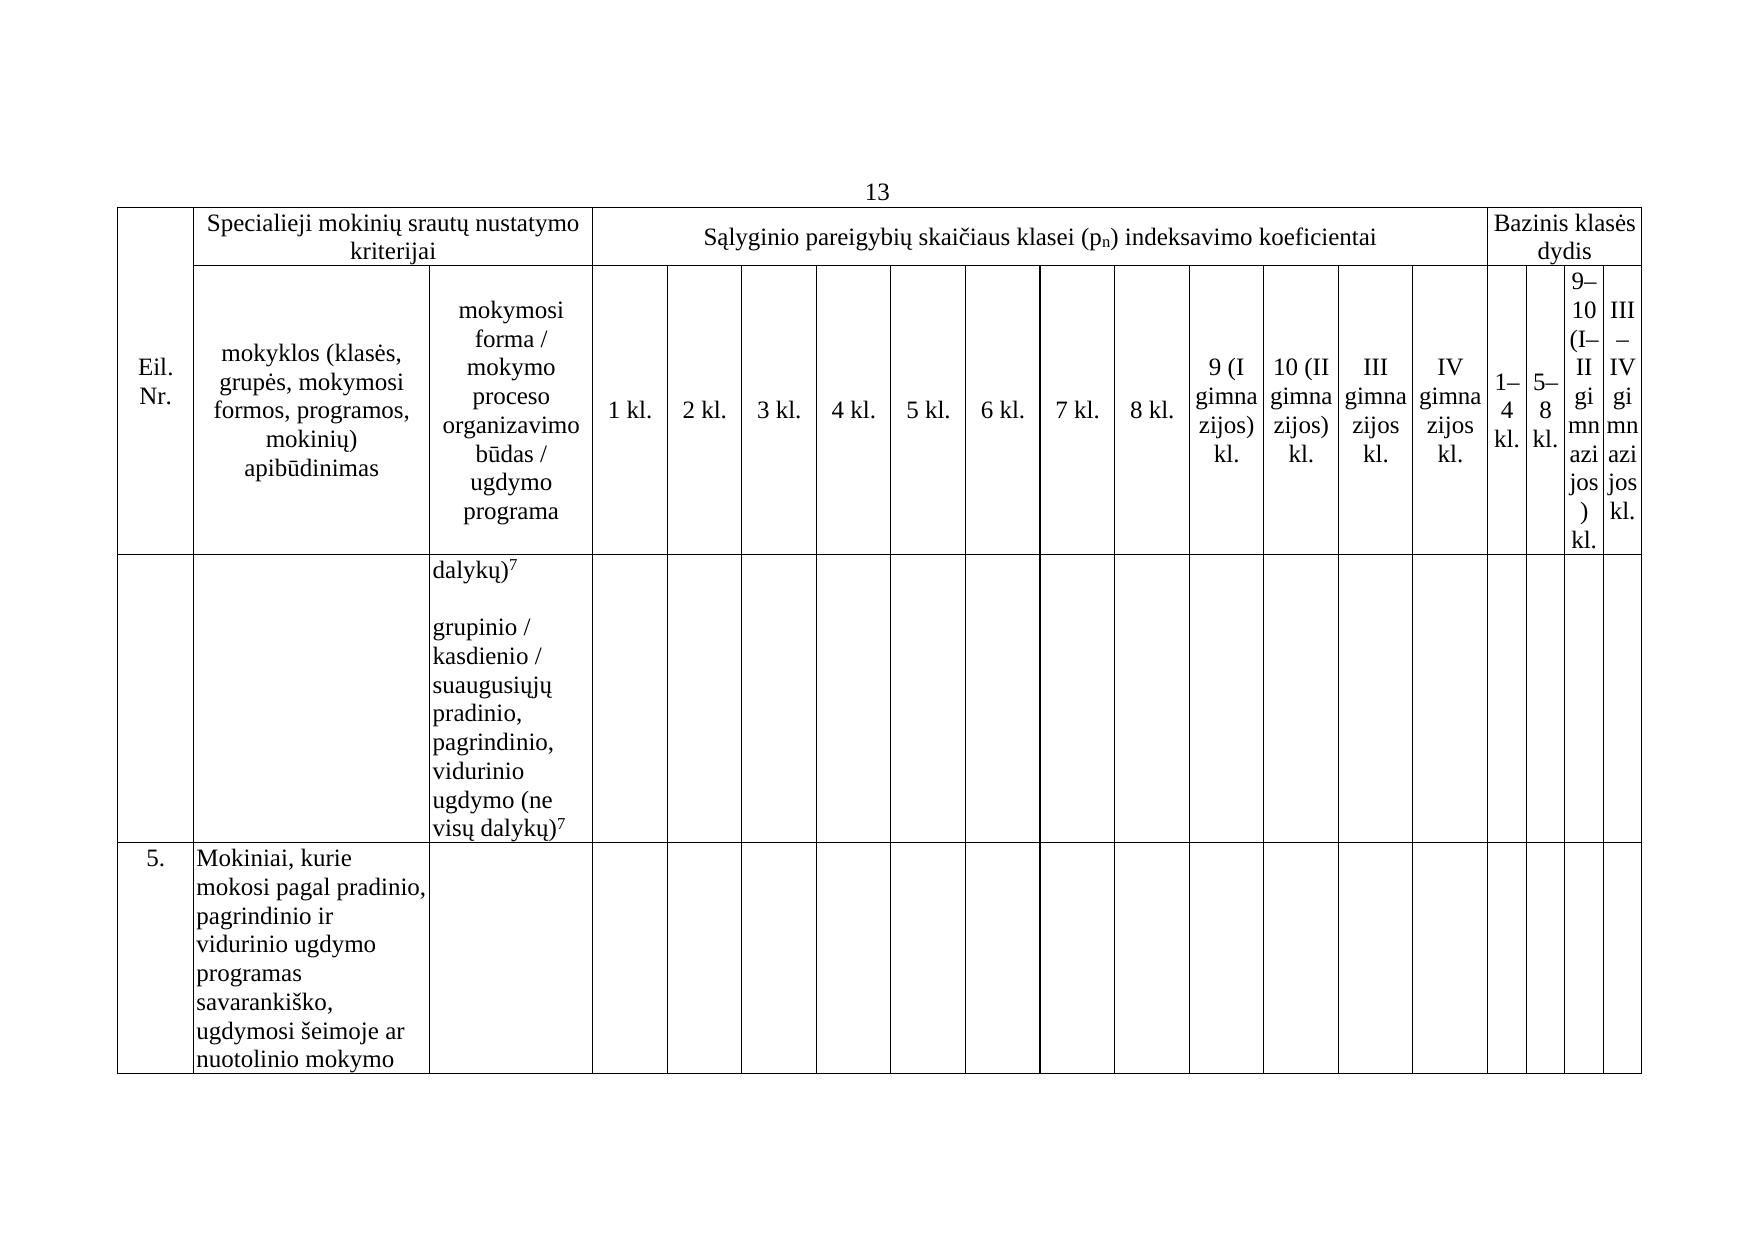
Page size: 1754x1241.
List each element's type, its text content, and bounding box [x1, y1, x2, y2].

table_cell 9 (I gimnazijos) kl. [1190, 266, 1263, 554]
table_cell 8 kl. [1115, 266, 1189, 554]
table_header Eil. Nr. [118, 208, 193, 554]
table_cell III gimnazijos kl. [1339, 266, 1412, 554]
table_cell [1527, 843, 1564, 1073]
table_cell [891, 843, 965, 1073]
table_cell [1264, 843, 1338, 1073]
table_cell [1488, 555, 1526, 842]
table_cell [1115, 843, 1189, 1073]
table_header Bazinis klasės dydis [1488, 208, 1641, 265]
table_cell [1190, 843, 1263, 1073]
table_cell [966, 843, 1039, 1073]
table_cell [1604, 555, 1641, 842]
table_cell [1413, 555, 1487, 842]
table_cell [1565, 843, 1603, 1073]
table_cell IV gimnazijos kl. [1413, 266, 1487, 554]
table_cell 9–10 (I–II gimnazijos) kl. [1565, 266, 1603, 554]
table_cell [668, 843, 741, 1073]
table_cell [817, 843, 890, 1073]
table_cell [194, 555, 429, 842]
table_cell 3 kl. [742, 266, 816, 554]
table_cell [1604, 843, 1641, 1073]
table_cell [742, 555, 816, 842]
table_cell III–IV gimnazijos kl. [1604, 266, 1641, 554]
table_cell [742, 843, 816, 1073]
table_header Sąlyginio pareigybių skaičiaus klasei (pn) indeksavimo koeficientai [593, 208, 1487, 265]
table_header Specialieji mokinių srautų nustatymo kriterijai [194, 208, 592, 265]
table_cell [1565, 555, 1603, 842]
table_cell [593, 843, 667, 1073]
table_cell dalykų)7 grupinio / kasdienio / suaugusiųjų pradinio, pagrindinio, vidurinio ugdymo (ne visų dalykų)7 [430, 555, 592, 842]
table_cell 10 (II gimnazijos) kl. [1264, 266, 1338, 554]
table_cell [430, 843, 592, 1073]
table_cell 5 kl. [891, 266, 965, 554]
table_cell [118, 555, 193, 842]
table_cell 1 kl. [593, 266, 667, 554]
table_cell 5–8 kl. [1527, 266, 1564, 554]
table_cell [1527, 555, 1564, 842]
table_cell mokymosi forma / mokymo proceso organizavimo būdas / ugdymo programa [430, 266, 592, 554]
table_cell [1339, 843, 1412, 1073]
table_cell [1190, 555, 1263, 842]
table_cell [668, 555, 741, 842]
table_cell [593, 555, 667, 842]
table_cell 1–4 kl. [1488, 266, 1526, 554]
table_cell Mokiniai, kurie mokosi pagal pradinio, pagrindinio ir vidurinio ugdymo programas savarankiško, ugdymosi šeimoje ar nuotolinio mokymo [194, 843, 429, 1073]
table_cell [1041, 843, 1114, 1073]
table_cell [966, 555, 1039, 842]
table_cell 7 kl. [1041, 266, 1114, 554]
table_cell [891, 555, 965, 842]
table_cell 6 kl. [966, 266, 1039, 554]
table_cell 4 kl. [817, 266, 890, 554]
table_cell [1115, 555, 1189, 842]
table_cell mokyklos (klasės, grupės, mokymosi formos, programos, mokinių) apibūdinimas [194, 266, 429, 554]
table_cell [1339, 555, 1412, 842]
table_cell 2 kl. [668, 266, 741, 554]
table_cell [1041, 555, 1114, 842]
table_cell [1488, 843, 1526, 1073]
table_cell [1413, 843, 1487, 1073]
table_cell 5. [118, 843, 193, 1073]
table_cell [817, 555, 890, 842]
table_cell [1264, 555, 1338, 842]
